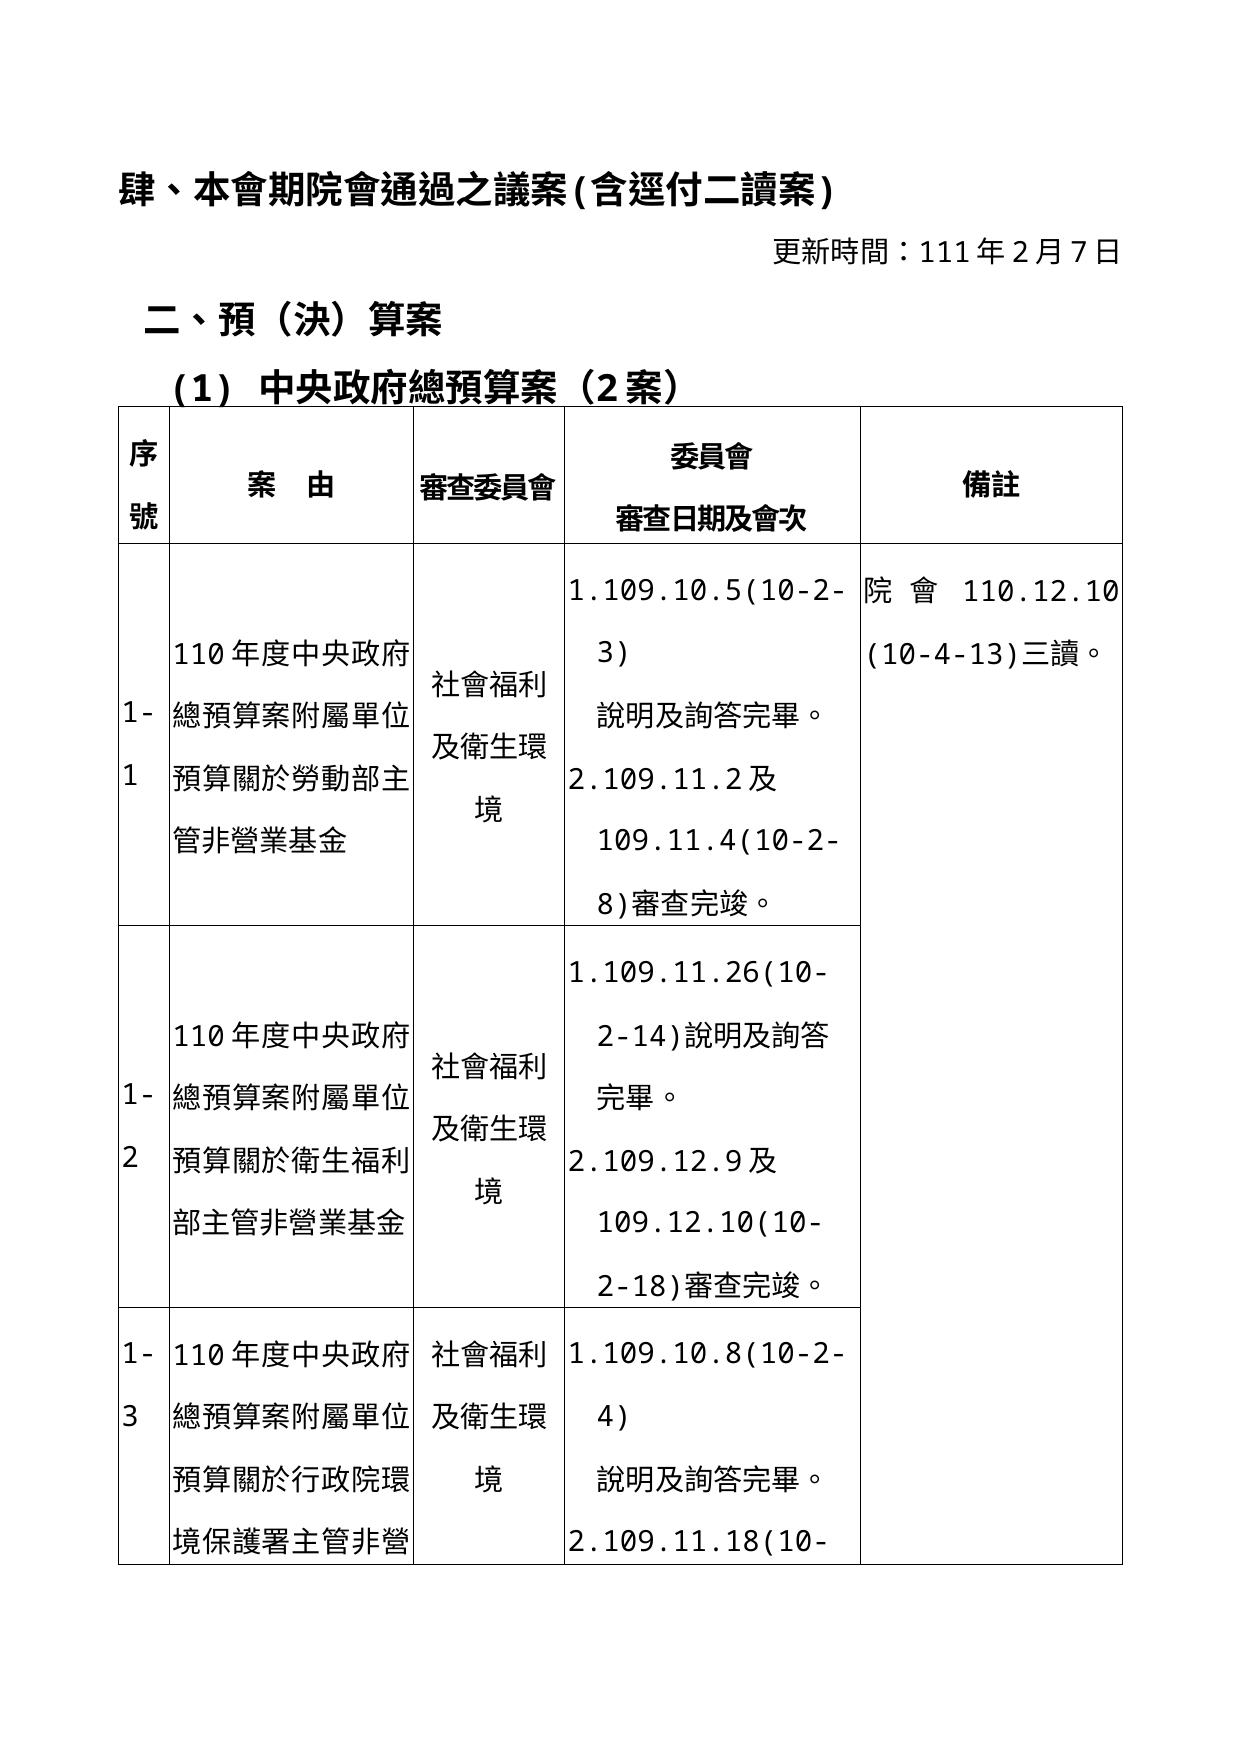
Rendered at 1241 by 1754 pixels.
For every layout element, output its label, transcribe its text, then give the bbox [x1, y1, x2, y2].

table_cell 110年度中央政府總預算案附屬單位預算關於行政院環境保護署主管非營 [170, 1308, 413, 1564]
subtitle 肆、本會期院會通過之議案(含逕付二讀案) [118, 146, 1122, 208]
table_header 案 由 [170, 407, 413, 543]
table_cell 1.109.10.5(10-2-3) 說明及詢答完畢。 2.109.11.2及109.11.4(10-2-8)審查完竣。 [565, 544, 860, 925]
table_header 備註 [861, 407, 1122, 543]
table_header 序號 [119, 407, 169, 543]
text 更新時間：111年2月7日 [118, 208, 1122, 271]
table_header 審查委員會 [414, 407, 564, 543]
subtitle 中央政府總預算案（2案） [168, 344, 1122, 406]
table_cell 院會110.12.10 (10-4-13)三讀。 [861, 544, 1122, 1564]
subtitle 二、預（決）算案 [143, 289, 1122, 344]
table_cell 1.109.11.26(10-2-14)說明及詢答完畢。 2.109.12.9及109.12.10(10-2-18)審查完竣。 [565, 926, 860, 1307]
table_cell 110年度中央政府總預算案附屬單位預算關於勞動部主管非營業基金 [170, 544, 413, 925]
table_cell 1-2 [119, 926, 169, 1307]
table_cell 社會福利及衛生環境 [414, 926, 564, 1307]
table_cell 1-1 [119, 544, 169, 925]
table_cell 110年度中央政府總預算案附屬單位預算關於衛生福利部主管非營業基金 [170, 926, 413, 1307]
table_cell 社會福利及衛生環境 [414, 1308, 564, 1564]
table_cell 社會福利及衛生環境 [414, 544, 564, 925]
table_cell 1-3 [119, 1308, 169, 1564]
table_header 委員會 審查日期及會次 [565, 407, 860, 543]
table_cell 1.109.10.8(10-2-4) 說明及詢答完畢。 2.109.11.18(10- [565, 1308, 860, 1564]
